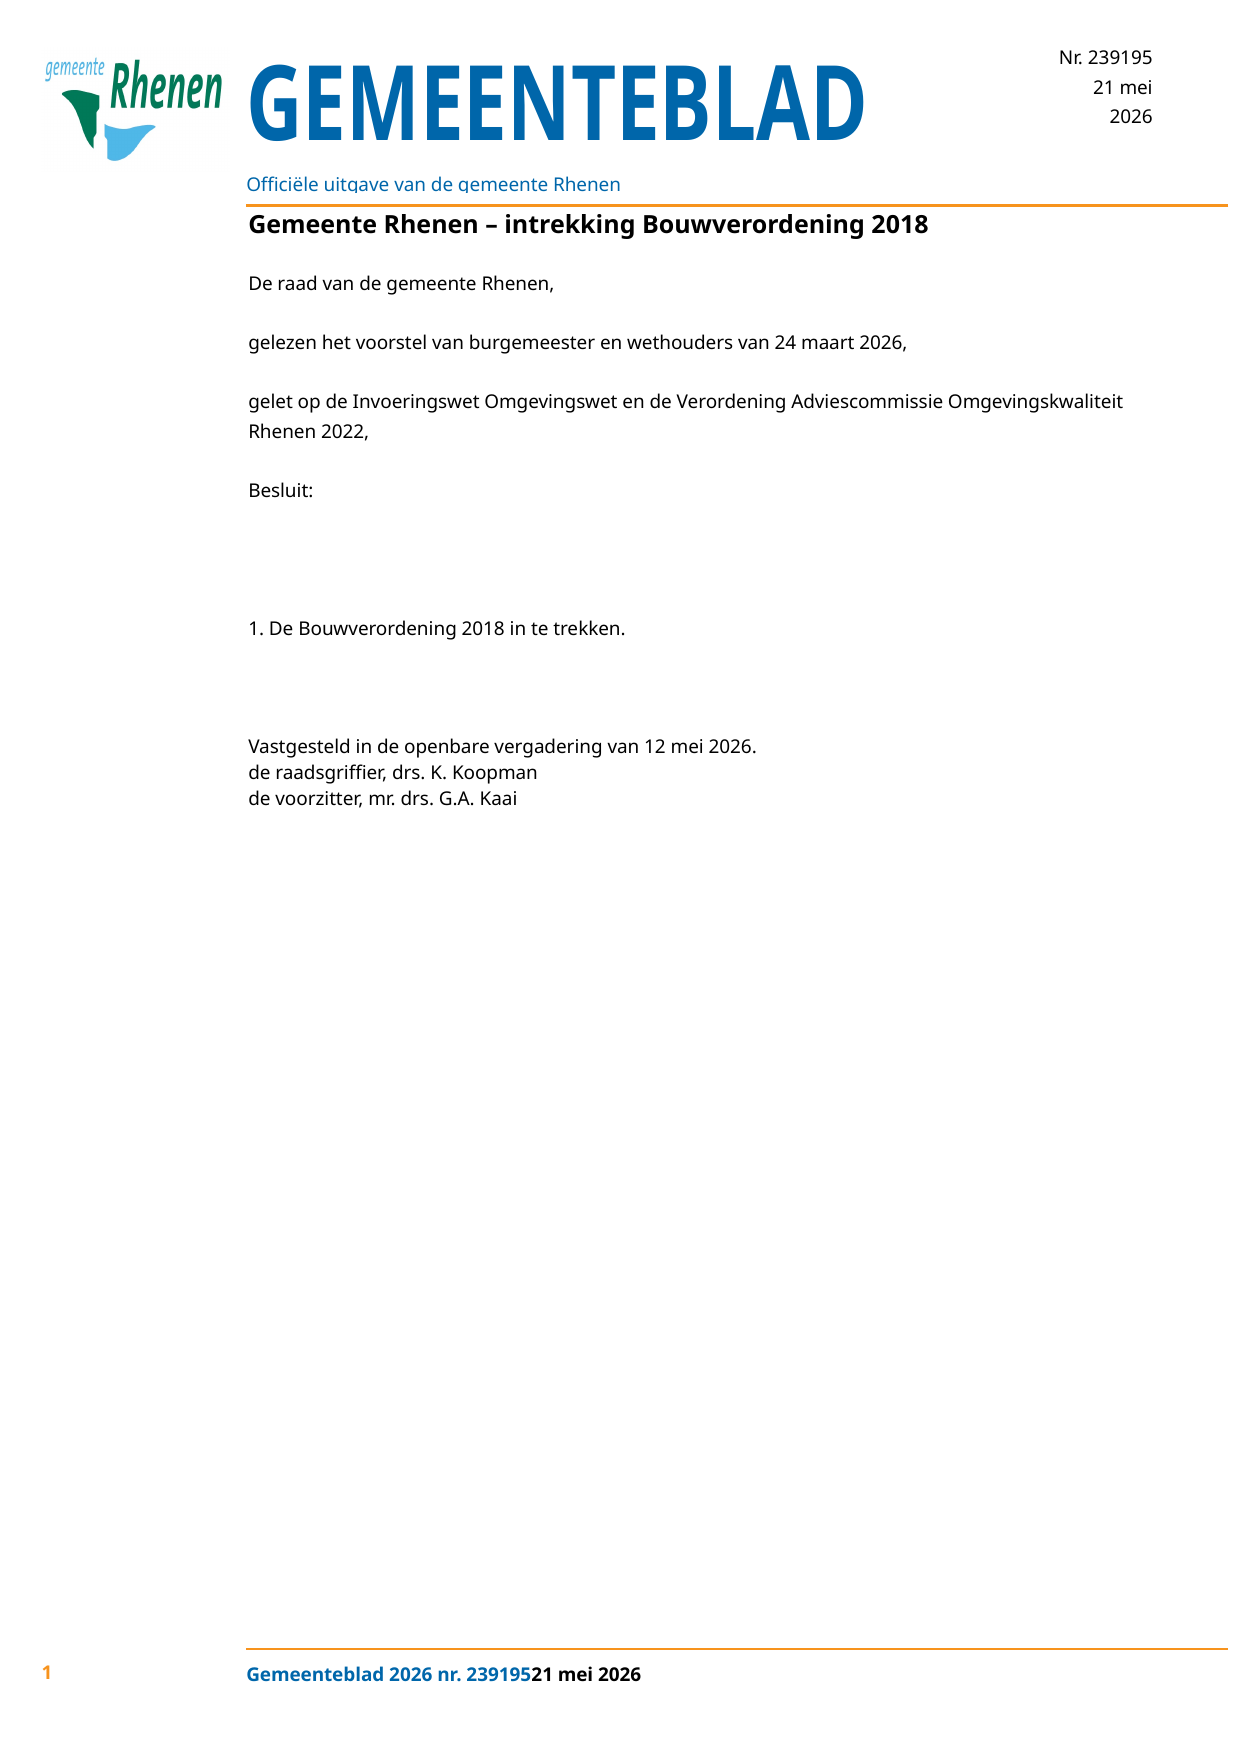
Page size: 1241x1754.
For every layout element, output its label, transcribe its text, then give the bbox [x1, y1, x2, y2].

text 1. De Bouwverordening 2018 in te trekken. [248, 615, 1152, 641]
text gelezen het voorstel van burgemeester en wethouders van 24 maart 2026, [248, 329, 1152, 355]
text Gemeente Rhenen – intrekking Bouwverordening 2018 [248, 207, 1152, 241]
text gelet op de Invoeringswet Omgevingswet en de Verordening Adviescommissie Omgevingskwaliteit Rhenen 2022, [248, 389, 1152, 444]
text Besluit: [248, 477, 1152, 503]
text de voorzitter, mr. drs. G.A. Kaai [248, 785, 1152, 811]
text Vastgesteld in de openbare vergadering van 12 mei 2026. [248, 734, 1152, 759]
picture [41, 47, 231, 172]
text de raadsgriffier, drs. K. Koopman [248, 759, 1152, 785]
text De raad van de gemeente Rhenen, [248, 270, 1152, 296]
